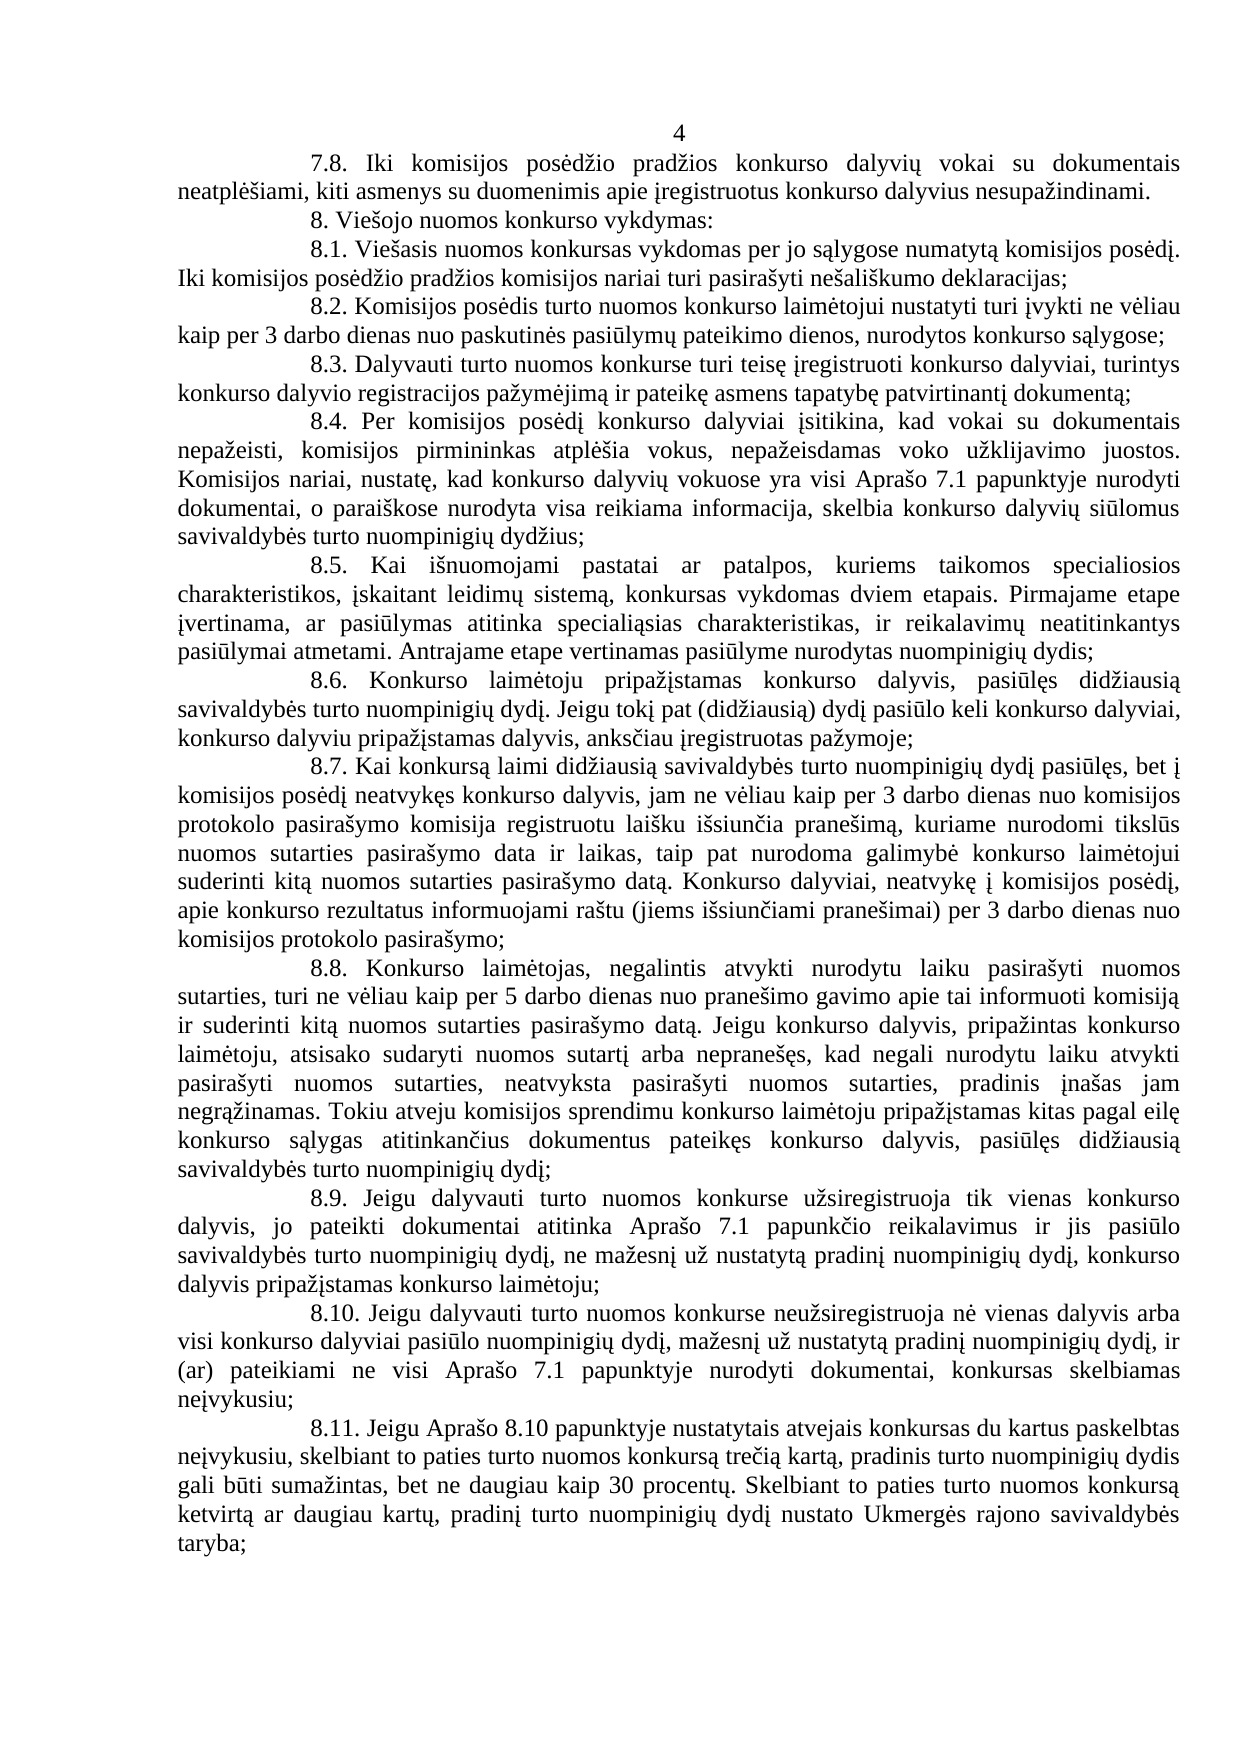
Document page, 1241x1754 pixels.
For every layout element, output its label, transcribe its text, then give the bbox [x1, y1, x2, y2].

text 8.11. Jeigu Aprašo 8.10 papunktyje nustatytais atvejais konkursas du kartus paskelbtas neįvykusiu, skelbiant to paties turto nuomos konkursą trečią kartą, pradinis turto nuompinigių dydis gali būti sumažintas, bet ne daugiau kaip 30 procentų. Skelbiant to paties turto nuomos konkursą ketvirtą ar daugiau kartų, pradinį turto nuompinigių dydį nustato Ukmergės rajono savivaldybės taryba; [177, 1413, 1181, 1556]
text 8.2. Komisijos posėdis turto nuomos konkurso laimėtojui nustatyti turi įvykti ne vėliau kaip per 3 darbo dienas nuo paskutinės pasiūlymų pateikimo dienos, nurodytos konkurso sąlygose; [177, 291, 1181, 349]
text 8.5. Kai išnuomojami pastatai ar patalpos, kuriems taikomos specialiosios charakteristikos, įskaitant leidimų sistemą, konkursas vykdomas dviem etapais. Pirmajame etape įvertinama, ar pasiūlymas atitinka specialiąsias charakteristikas, ir reikalavimų neatitinkantys pasiūlymai atmetami. Antrajame etape vertinamas pasiūlyme nurodytas nuompinigių dydis; [177, 550, 1181, 665]
text 8.9. Jeigu dalyvauti turto nuomos konkurse užsiregistruoja tik vienas konkurso dalyvis, jo pateikti dokumentai atitinka Aprašo 7.1 papunkčio reikalavimus ir jis pasiūlo savivaldybės turto nuompinigių dydį, ne mažesnį už nustatytą pradinį nuompinigių dydį, konkurso dalyvis pripažįstamas konkurso laimėtoju; [177, 1183, 1181, 1298]
text 8.1. Viešasis nuomos konkursas vykdomas per jo sąlygose numatytą komisijos posėdį. Iki komisijos posėdžio pradžios komisijos nariai turi pasirašyti nešališkumo deklaracijas; [177, 234, 1181, 291]
text 8.8. Konkurso laimėtojas, negalintis atvykti nurodytu laiku pasirašyti nuomos sutarties, turi ne vėliau kaip per 5 darbo dienas nuo pranešimo gavimo apie tai informuoti komisiją ir suderinti kitą nuomos sutarties pasirašymo datą. Jeigu konkurso dalyvis, pripažintas konkurso laimėtoju, atsisako sudaryti nuomos sutartį arba nepranešęs, kad negali nurodytu laiku atvykti pasirašyti nuomos sutarties, neatvyksta pasirašyti nuomos sutarties, pradinis įnašas jam negrąžinamas. Tokiu atveju komisijos sprendimu konkurso laimėtoju pripažįstamas kitas pagal eilę konkurso sąlygas atitinkančius dokumentus pateikęs konkurso dalyvis, pasiūlęs didžiausią savivaldybės turto nuompinigių dydį; [177, 953, 1181, 1183]
text 8.7. Kai konkursą laimi didžiausią savivaldybės turto nuompinigių dydį pasiūlęs, bet į komisijos posėdį neatvykęs konkurso dalyvis, jam ne vėliau kaip per 3 darbo dienas nuo komisijos protokolo pasirašymo komisija registruotu laišku išsiunčia pranešimą, kuriame nurodomi tikslūs nuomos sutarties pasirašymo data ir laikas, taip pat nurodoma galimybė konkurso laimėtojui suderinti kitą nuomos sutarties pasirašymo datą. Konkurso dalyviai, neatvykę į komisijos posėdį, apie konkurso rezultatus informuojami raštu (jiems išsiunčiami pranešimai) per 3 darbo dienas nuo komisijos protokolo pasirašymo; [177, 751, 1181, 953]
text 8.6. Konkurso laimėtoju pripažįstamas konkurso dalyvis, pasiūlęs didžiausią savivaldybės turto nuompinigių dydį. Jeigu tokį pat (didžiausią) dydį pasiūlo keli konkurso dalyviai, konkurso dalyviu pripažįstamas dalyvis, anksčiau įregistruotas pažymoje; [177, 665, 1181, 751]
text 8. Viešojo nuomos konkurso vykdymas: [177, 205, 1181, 234]
text 7.8. Iki komisijos posėdžio pradžios konkurso dalyvių vokai su dokumentais neatplėšiami, kiti asmenys su duomenimis apie įregistruotus konkurso dalyvius nesupažindinami. [177, 148, 1181, 205]
text 8.4. Per komisijos posėdį konkurso dalyviai įsitikina, kad vokai su dokumentais nepažeisti, komisijos pirmininkas atplėšia vokus, nepažeisdamas voko užklijavimo juostos. Komisijos nariai, nustatę, kad konkurso dalyvių vokuose yra visi Aprašo 7.1 papunktyje nurodyti dokumentai, o paraiškose nurodyta visa reikiama informacija, skelbia konkurso dalyvių siūlomus savivaldybės turto nuompinigių dydžius; [177, 406, 1181, 550]
text 8.3. Dalyvauti turto nuomos konkurse turi teisę įregistruoti konkurso dalyviai, turintys konkurso dalyvio registracijos pažymėjimą ir pateikę asmens tapatybę patvirtinantį dokumentą; [177, 349, 1181, 406]
text 8.10. Jeigu dalyvauti turto nuomos konkurse neužsiregistruoja nė vienas dalyvis arba visi konkurso dalyviai pasiūlo nuompinigių dydį, mažesnį už nustatytą pradinį nuompinigių dydį, ir (ar) pateikiami ne visi Aprašo 7.1 papunktyje nurodyti dokumentai, konkursas skelbiamas neįvykusiu; [177, 1298, 1181, 1413]
